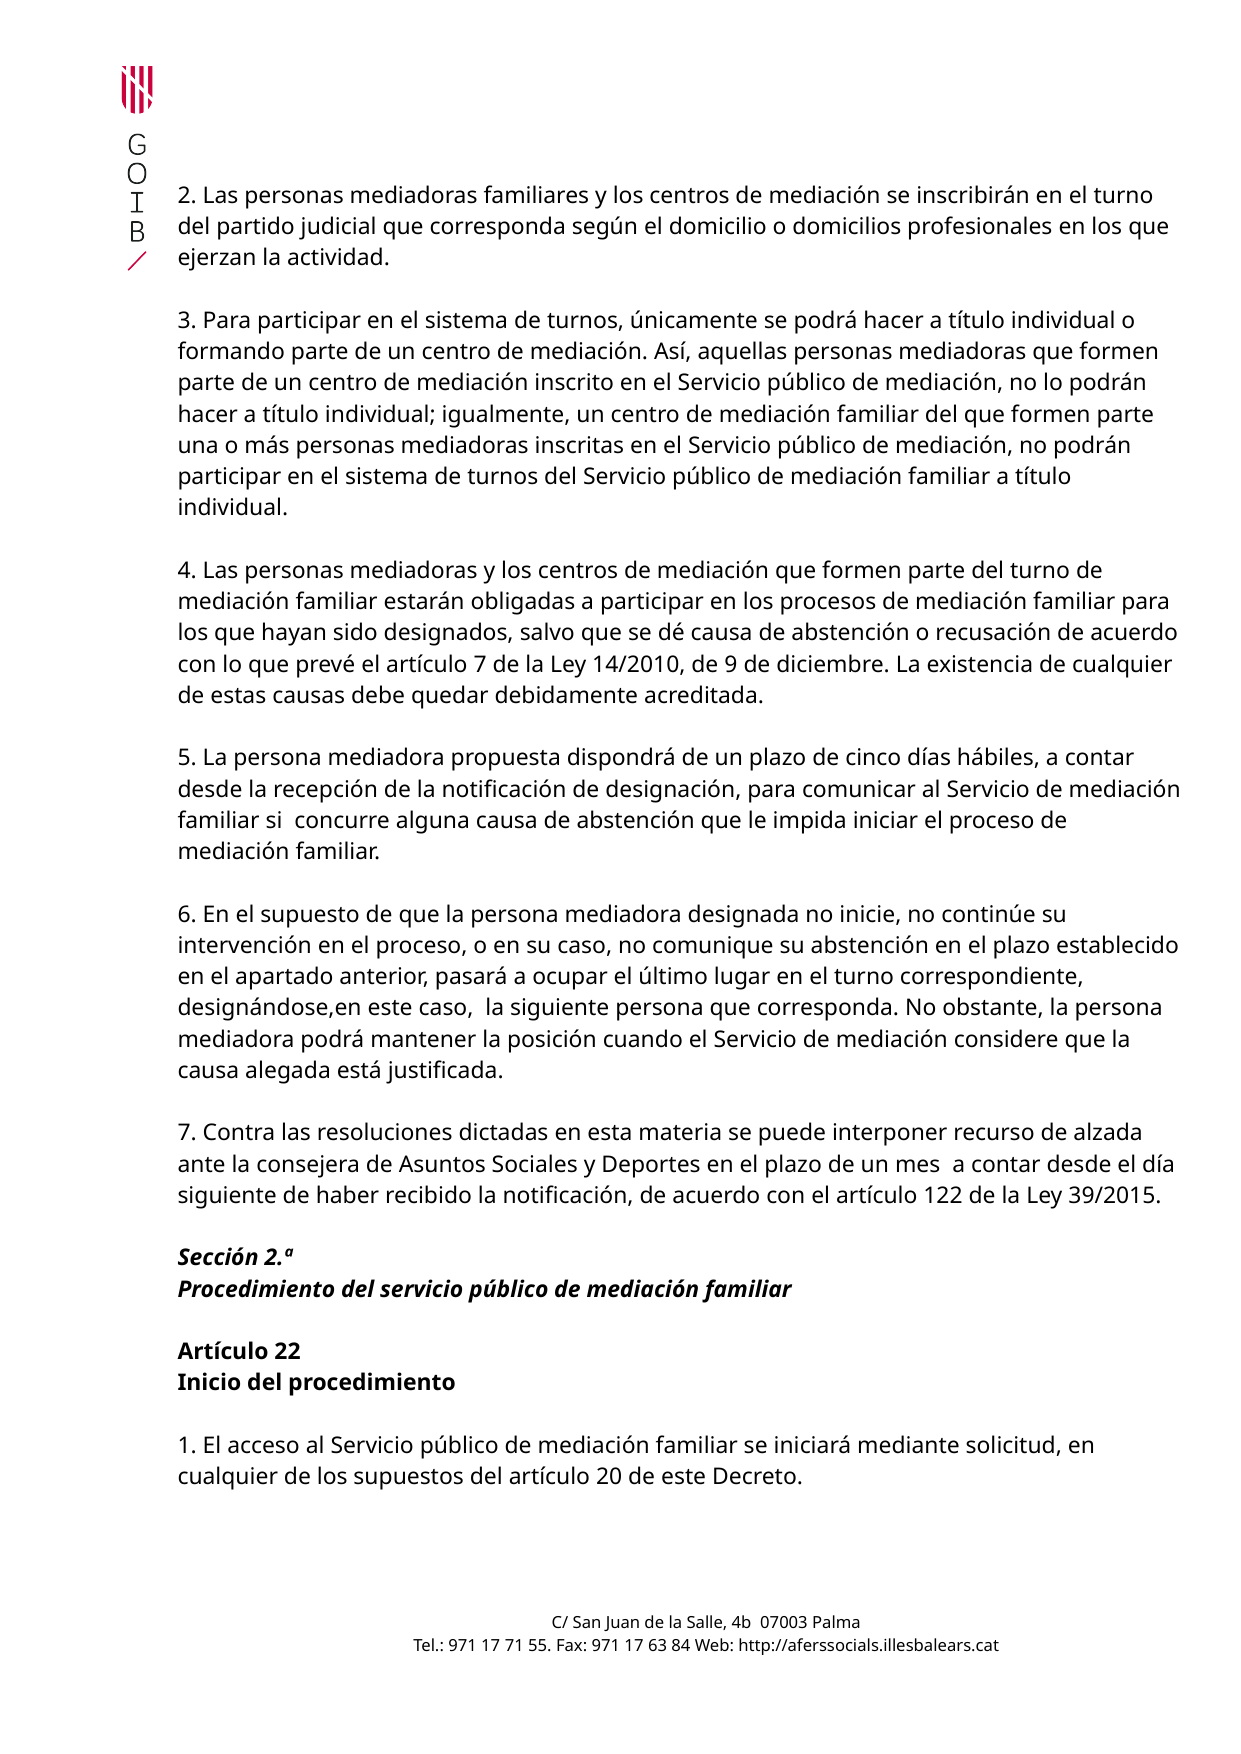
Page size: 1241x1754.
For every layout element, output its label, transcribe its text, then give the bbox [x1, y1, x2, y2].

picture [95, 43, 180, 301]
text 7. Contra las resoluciones dictadas en esta materia se puede interponer recurso de alzada ante la consejera de Asuntos Sociales y Deportes en el plazo de un mes a contar desde el día siguiente de haber recibido la notificación, de acuerdo con el artículo 122 de la Ley 39/2015. [177, 1116, 1182, 1210]
text Procedimiento del servicio público de mediación familiar [177, 1273, 1235, 1304]
text 5. La persona mediadora propuesta dispondrá de un plazo de cinco días hábiles, a contar desde la recepción de la notificación de designación, para comunicar al Servicio de mediación familiar si concurre alguna causa de abstención que le impida iniciar el proceso de mediación familiar. [177, 741, 1182, 866]
text Inicio del procedimiento [177, 1366, 1235, 1398]
text 4. Las personas mediadoras y los centros de mediación que formen parte del turno de mediación familiar estarán obligadas a participar en los procesos de mediación familiar para los que hayan sido designados, salvo que se dé causa de abstención o recusación de acuerdo con lo que prevé el artículo 7 de la Ley 14/2010, de 9 de diciembre. La existencia de cualquier de estas causas debe quedar debidamente acreditada. [177, 554, 1182, 710]
text 3. Para participar en el sistema de turnos, únicamente se podrá hacer a título individual o formando parte de un centro de mediación. Así, aquellas personas mediadoras que formen parte de un centro de mediación inscrito en el Servicio público de mediación, no lo podrán hacer a título individual; igualmente, un centro de mediación familiar del que formen parte una o más personas mediadoras inscritas en el Servicio público de mediación, no podrán participar en el sistema de turnos del Servicio público de mediación familiar a título individual. [177, 304, 1176, 523]
text 1. El acceso al Servicio público de mediación familiar se iniciará mediante solicitud, en cualquier de los supuestos del artículo 20 de este Decreto. [177, 1429, 1182, 1491]
text 6. En el supuesto de que la persona mediadora designada no inicie, no continúe su intervención en el proceso, o en su caso, no comunique su abstención en el plazo establecido en el apartado anterior, pasará a ocupar el último lugar en el turno correspondiente, designándose,en este caso, la siguiente persona que corresponda. No obstante, la persona mediadora podrá mantener la posición cuando el Servicio de mediación considere que la causa alegada está justificada. [177, 898, 1182, 1085]
text 2. Las personas mediadoras familiares y los centros de mediación se inscribirán en el turno del partido judicial que corresponda según el domicilio o domicilios profesionales en los que ejerzan la actividad. [180, 179, 1182, 273]
text Artículo 22 [177, 1335, 1235, 1366]
text Sección 2.ª [177, 1241, 1235, 1273]
